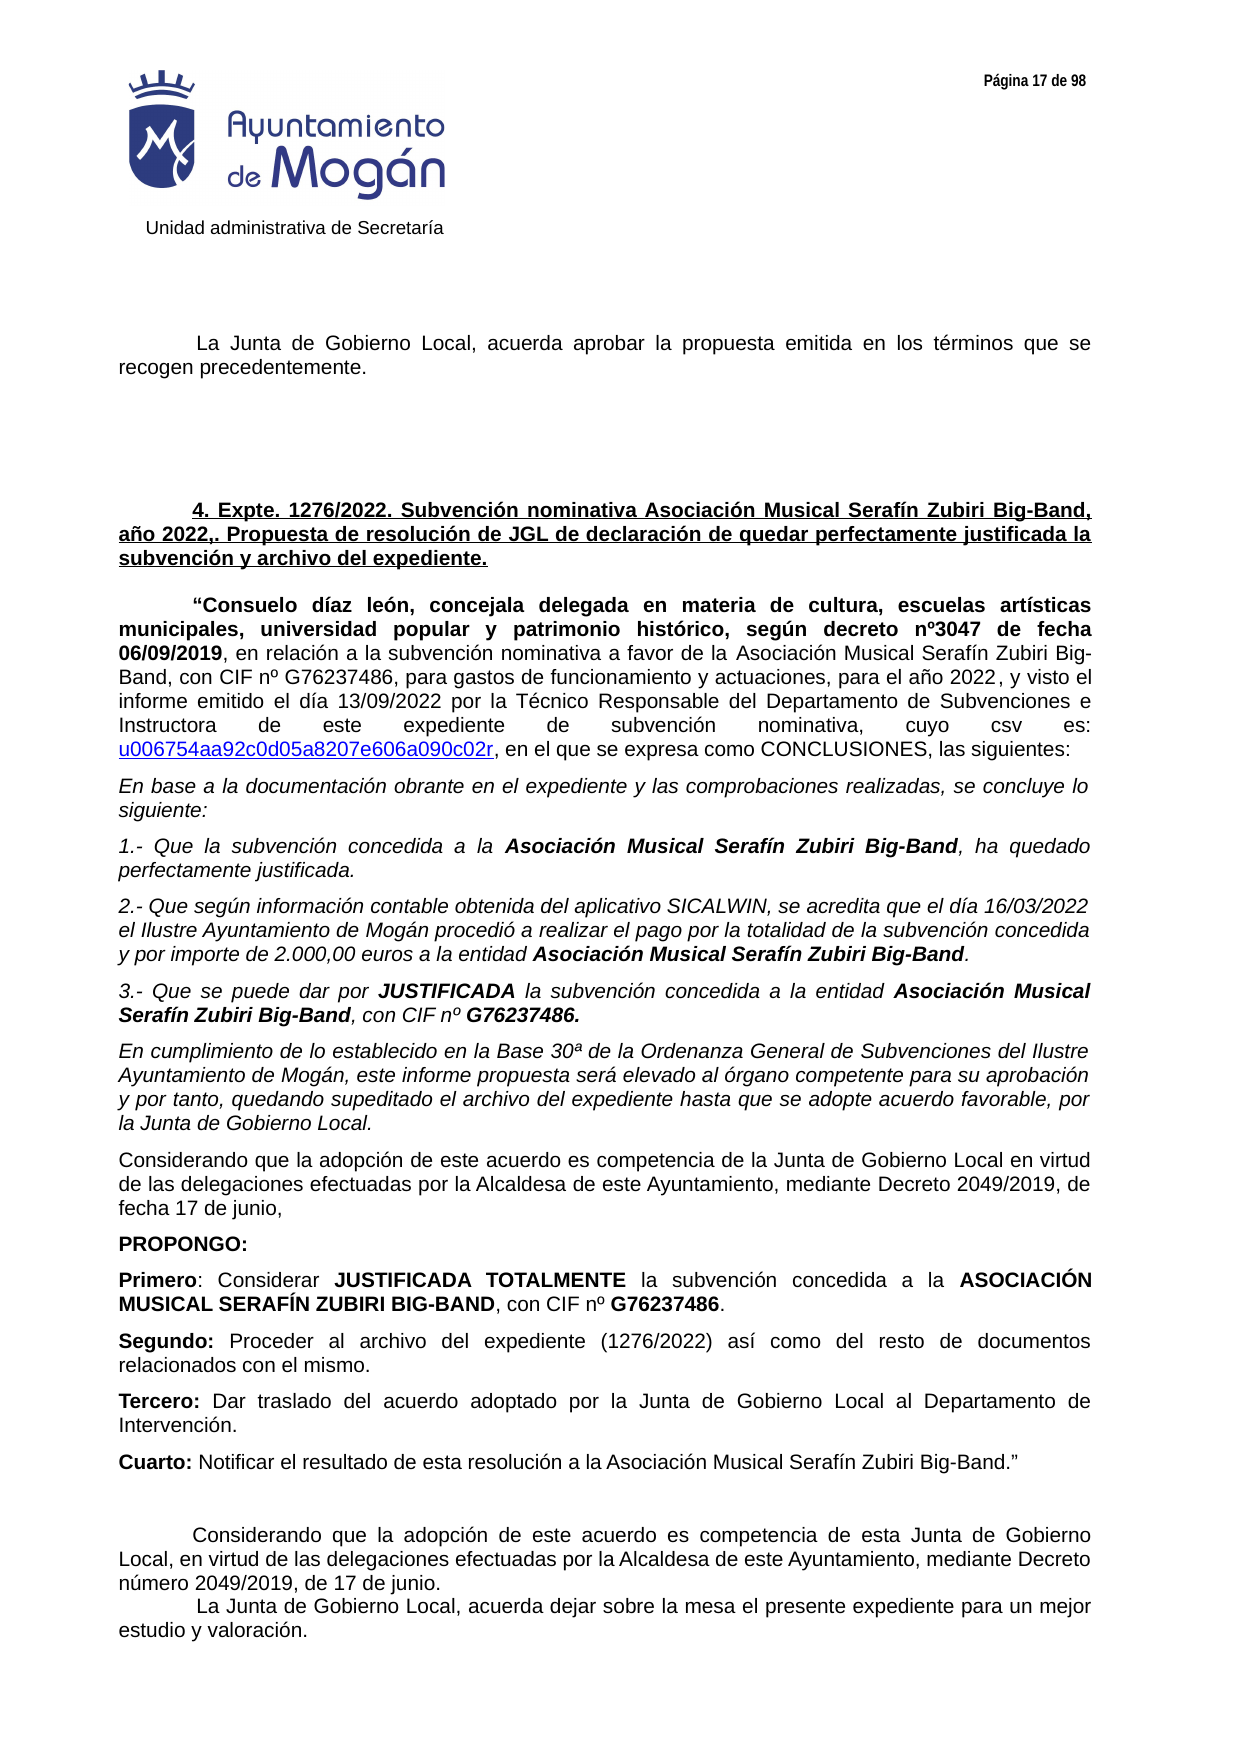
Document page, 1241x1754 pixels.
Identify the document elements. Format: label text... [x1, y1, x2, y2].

text “Consuelo díaz león, concejala delegada en materia de cultura, escuelas artísticas municipales, universidad popular y patrimonio histórico, según decreto nº3047 de fecha 06/09/2019, en relación a la subvención nominativa a favor de la Asociación Musical Serafín Zubiri Big-Band, con CIF nº G76237486, para gastos de funcionamiento y actuaciones, para el año 2022, y visto el informe emitido el día 13/09/2022 por la Técnico Responsable del Departamento de Subvenciones e Instructora de este expediente de subvención nominativa, cuyo csv es: u006754aa92c0d05a8207e606a090c02r, en el que se expresa como CONCLUSIONES, las siguientes: [118, 593, 1092, 761]
text Segundo: Proceder al archivo del expediente (1276/2022) así como del resto de documentos relacionados con el mismo. [118, 1329, 1092, 1377]
text 4. Expte. 1276/2022. Subvención nominativa Asociación Musical Serafín Zubiri Big-Band, año 2022,. Propuesta de resolución de JGL de declaración de quedar perfectamente justificada la [118, 497, 1092, 542]
text 2.- Que según información contable obtenida del aplicativo SICALWIN, se acredita que el día 16/03/2022 el Ilustre Ayuntamiento de Mogán procedió a realizar el pago por la totalidad de la subvención concedida y por importe de 2.000,00 euros a la entidad Asociación Musical Serafín Zubiri Big-Band. [118, 894, 1092, 966]
text Cuarto: Notificar el resultado de esta resolución a la Asociación Musical Serafín Zubiri Big-Band.” [118, 1449, 1092, 1473]
text La Junta de Gobierno Local, acuerda aprobar la propuesta emitida en los términos que se recogen precedentemente. [118, 331, 1092, 378]
text En base a la documentación obrante en el expediente y las comprobaciones realizadas, se concluye lo siguiente: [118, 773, 1092, 821]
text Considerando que la adopción de este acuerdo es competencia de esta Junta de Gobierno Local, en virtud de las delegaciones efectuadas por la Alcaldesa de este Ayuntamiento, mediante Decreto número 2049/2019, de 17 de junio. [118, 1522, 1092, 1594]
text La Junta de Gobierno Local, acuerda dejar sobre la mesa el presente expediente para un mejor estudio y valoración. [118, 1594, 1092, 1642]
text Tercero: Dar traslado del acuerdo adoptado por la Junta de Gobierno Local al Departamento de Intervención. [118, 1389, 1092, 1437]
text Primero: Considerar JUSTIFICADA TOTALMENTE la subvención concedida a la ASOCIACIÓN MUSICAL SERAFÍN ZUBIRI BIG-BAND, con CIF nº G76237486. [118, 1268, 1092, 1316]
picture [128, 70, 445, 206]
text 1.- Que la subvención concedida a la Asociación Musical Serafín Zubiri Big-Band, ha quedado perfectamente justificada. [118, 834, 1092, 882]
text 3.- Que se puede dar por JUSTIFICADA la subvención concedida a la entidad Asociación Musical Serafín Zubiri Big-Band, con CIF nº G76237486. [118, 979, 1092, 1027]
text En cumplimiento de lo establecido en la Base 30ª de la Ordenanza General de Subvenciones del Ilustre Ayuntamiento de Mogán, este informe propuesta será elevado al órgano competente para su aprobación y por tanto, quedando supeditado el archivo del expediente hasta que se adopte acuerdo favorable, por la Junta de Gobierno Local. [118, 1039, 1092, 1135]
text Considerando que la adopción de este acuerdo es competencia de la Junta de Gobierno Local en virtud de las delegaciones efectuadas por la Alcaldesa de este Ayuntamiento, mediante Decreto 2049/2019, de fecha 17 de junio, [118, 1147, 1092, 1219]
text PROPONGO: [118, 1232, 1092, 1256]
text subvención y archivo del expediente. [118, 543, 1092, 569]
